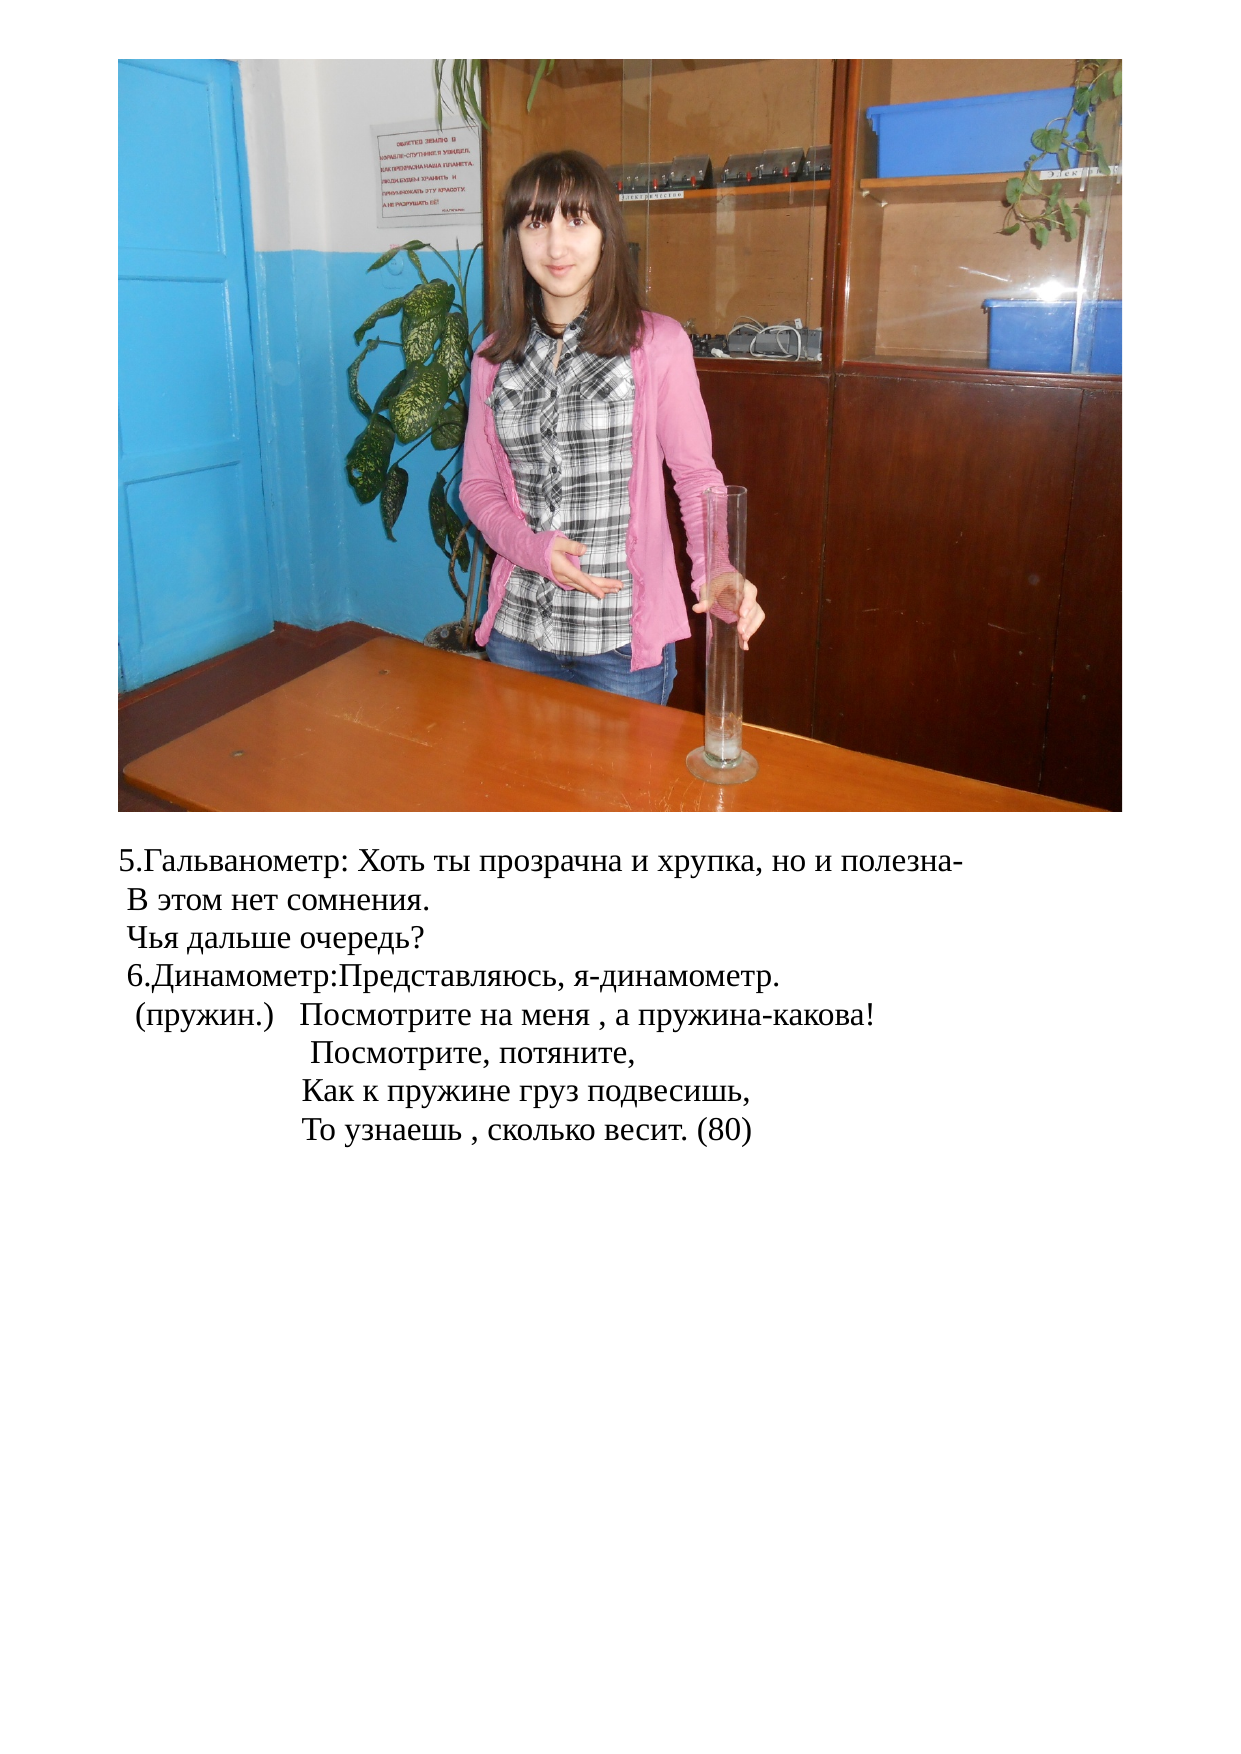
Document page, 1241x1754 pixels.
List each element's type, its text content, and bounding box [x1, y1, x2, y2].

text Посмотрите, потяните, [118, 1032, 1122, 1071]
text Как к пружине груз подвесишь, [118, 1071, 1122, 1109]
text 6.Динамометр:Представляюсь, я-динамометр. [118, 956, 1122, 994]
text Чья дальше очередь? [118, 917, 1122, 956]
text 5.Гальванометр: Хоть ты прозрачна и хрупка, но и полезна- [118, 841, 1122, 879]
text В этом нет сомнения. [118, 879, 1122, 917]
text (пружин.) Посмотрите на меня , а пружина-какова! [118, 994, 1122, 1032]
text То узнаешь , сколько весит. (80) [118, 1109, 1122, 1147]
